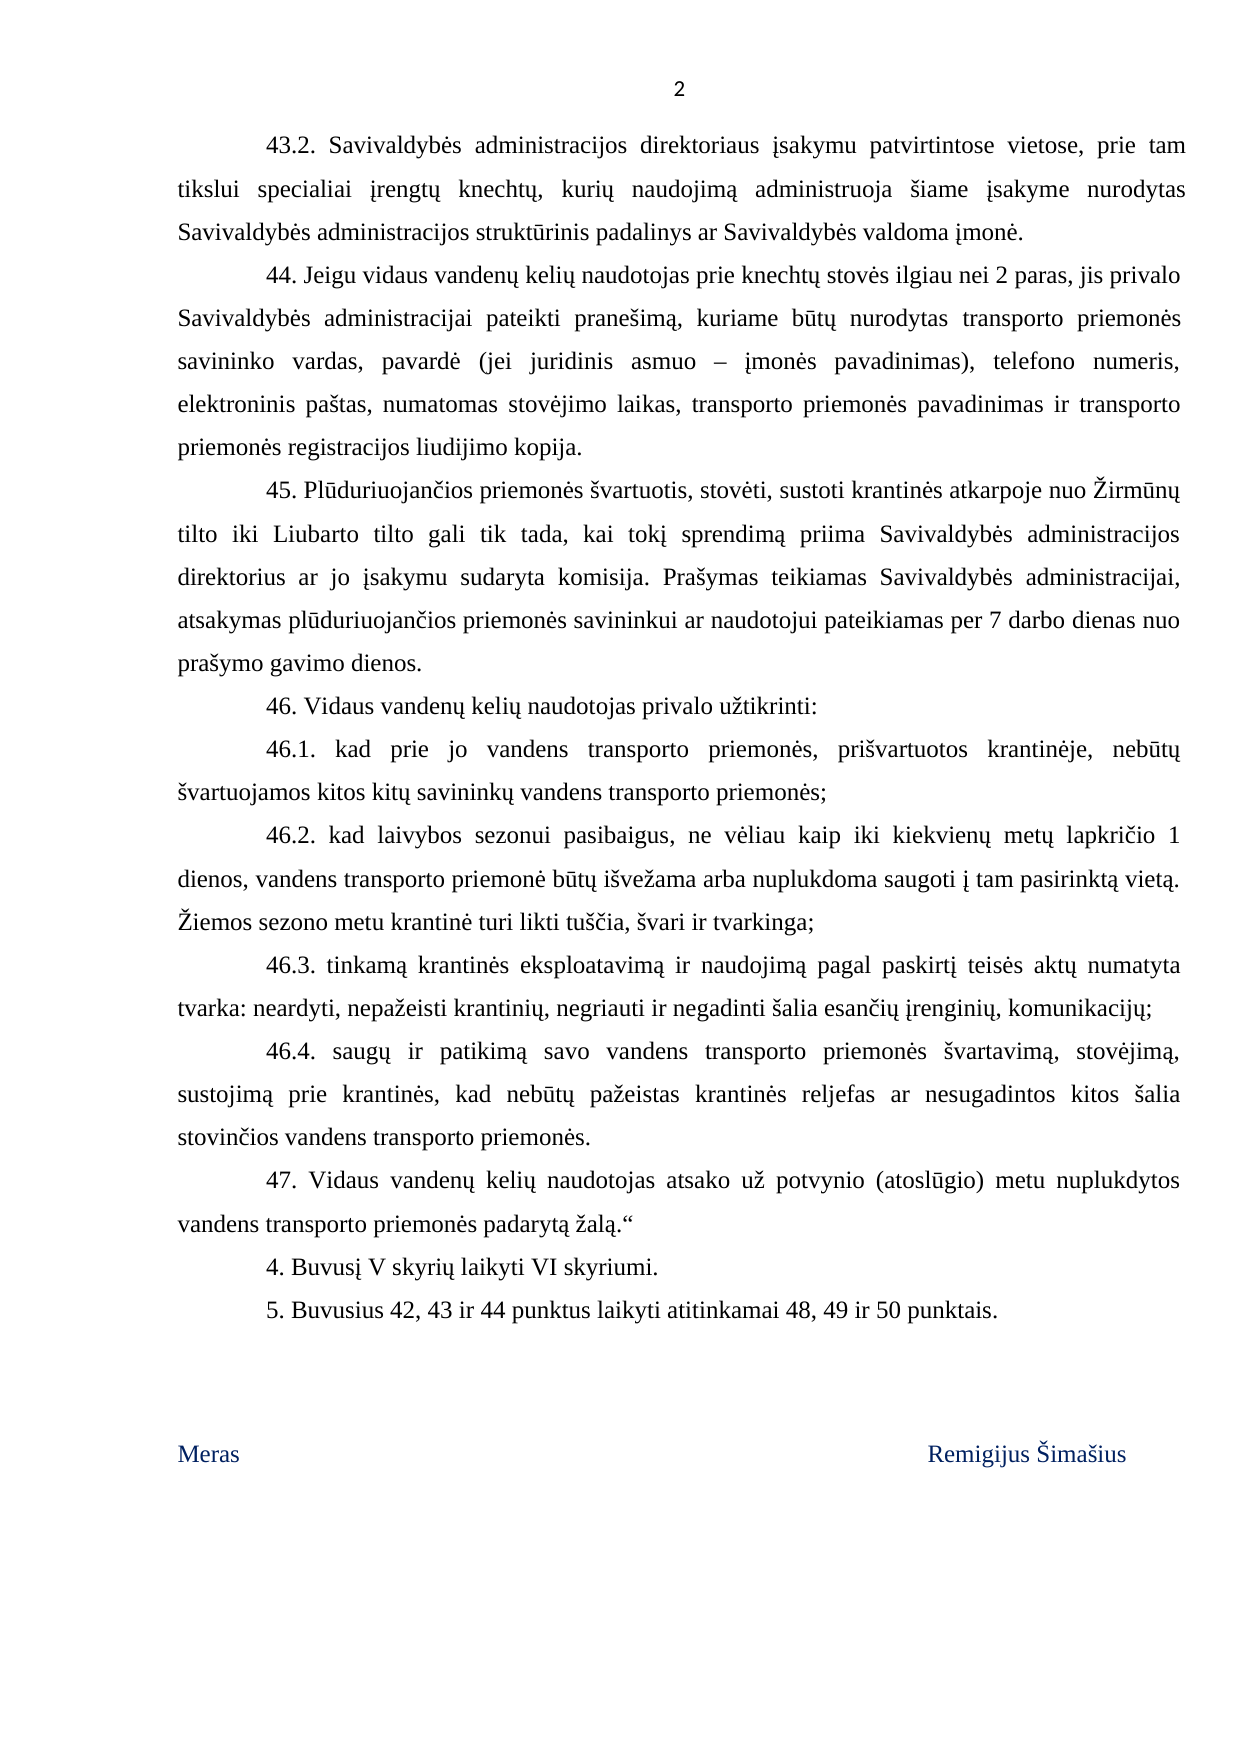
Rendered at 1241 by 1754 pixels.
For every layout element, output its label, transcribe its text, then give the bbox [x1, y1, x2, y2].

text 43.2. Savivaldybės administracijos direktoriaus įsakymu patvirtintose vietose, prie tam tikslui specialiai įrengtų knechtų, kurių naudojimą administruoja šiame įsakyme nurodytas Savivaldybės administracijos struktūrinis padalinys ar Savivaldybės valdoma įmonė. [177, 131, 1187, 246]
text 46. Vidaus vandenų kelių naudotojas privalo užtikrinti: [177, 691, 1181, 720]
text 45. Plūduriuojančios priemonės švartuotis, stovėti, sustoti krantinės atkarpoje nuo Žirmūnų tilto iki Liubarto tilto gali tik tada, kai tokį sprendimą priima Savivaldybės administracijos direktorius ar jo įsakymu sudaryta komisija. Prašymas teikiamas Savivaldybės administracijai, atsakymas plūduriuojančios priemonės savininkui ar naudotojui pateikiamas per 7 darbo dienas nuo prašymo gavimo dienos. [177, 476, 1181, 677]
text Meras Remigijus Šimašius [177, 1439, 1181, 1467]
text 46.2. kad laivybos sezonui pasibaigus, ne vėliau kaip iki kiekvienų metų lapkričio 1 dienos, vandens transporto priemonė būtų išvežama arba nuplukdoma saugoti į tam pasirinktą vietą. Žiemos sezono metu krantinė turi likti tuščia, švari ir tvarkinga; [177, 821, 1181, 936]
text 46.3. tinkamą krantinės eksploatavimą ir naudojimą pagal paskirtį teisės aktų numatyta tvarka: neardyti, nepažeisti krantinių, negriauti ir negadinti šalia esančių įrenginių, komunikacijų; [177, 950, 1181, 1022]
text 44. Jeigu vidaus vandenų kelių naudotojas prie knechtų stovės ilgiau nei 2 paras, jis privalo Savivaldybės administracijai pateikti pranešimą, kuriame būtų nurodytas transporto priemonės savininko vardas, pavardė (jei juridinis asmuo – įmonės pavadinimas), telefono numeris, elektroninis paštas, numatomas stovėjimo laikas, transporto priemonės pavadinimas ir transporto priemonės registracijos liudijimo kopija. [177, 260, 1181, 461]
text 4. Buvusį V skyrių laikyti VI skyriumi. [177, 1252, 1181, 1281]
text 46.1. kad prie jo vandens transporto priemonės, prišvartuotos krantinėje, nebūtų švartuojamos kitos kitų savininkų vandens transporto priemonės; [177, 734, 1181, 806]
text 46.4. saugų ir patikimą savo vandens transporto priemonės švartavimą, stovėjimą, sustojimą prie krantinės, kad nebūtų pažeistas krantinės reljefas ar nesugadintos kitos šalia stovinčios vandens transporto priemonės. [177, 1036, 1181, 1151]
text 47. Vidaus vandenų kelių naudotojas atsako už potvynio (atoslūgio) metu nuplukdytos vandens transporto priemonės padarytą žalą.“ [177, 1166, 1181, 1237]
text 5. Buvusius 42, 43 ir 44 punktus laikyti atitinkamai 48, 49 ir 50 punktais. [177, 1295, 1181, 1324]
